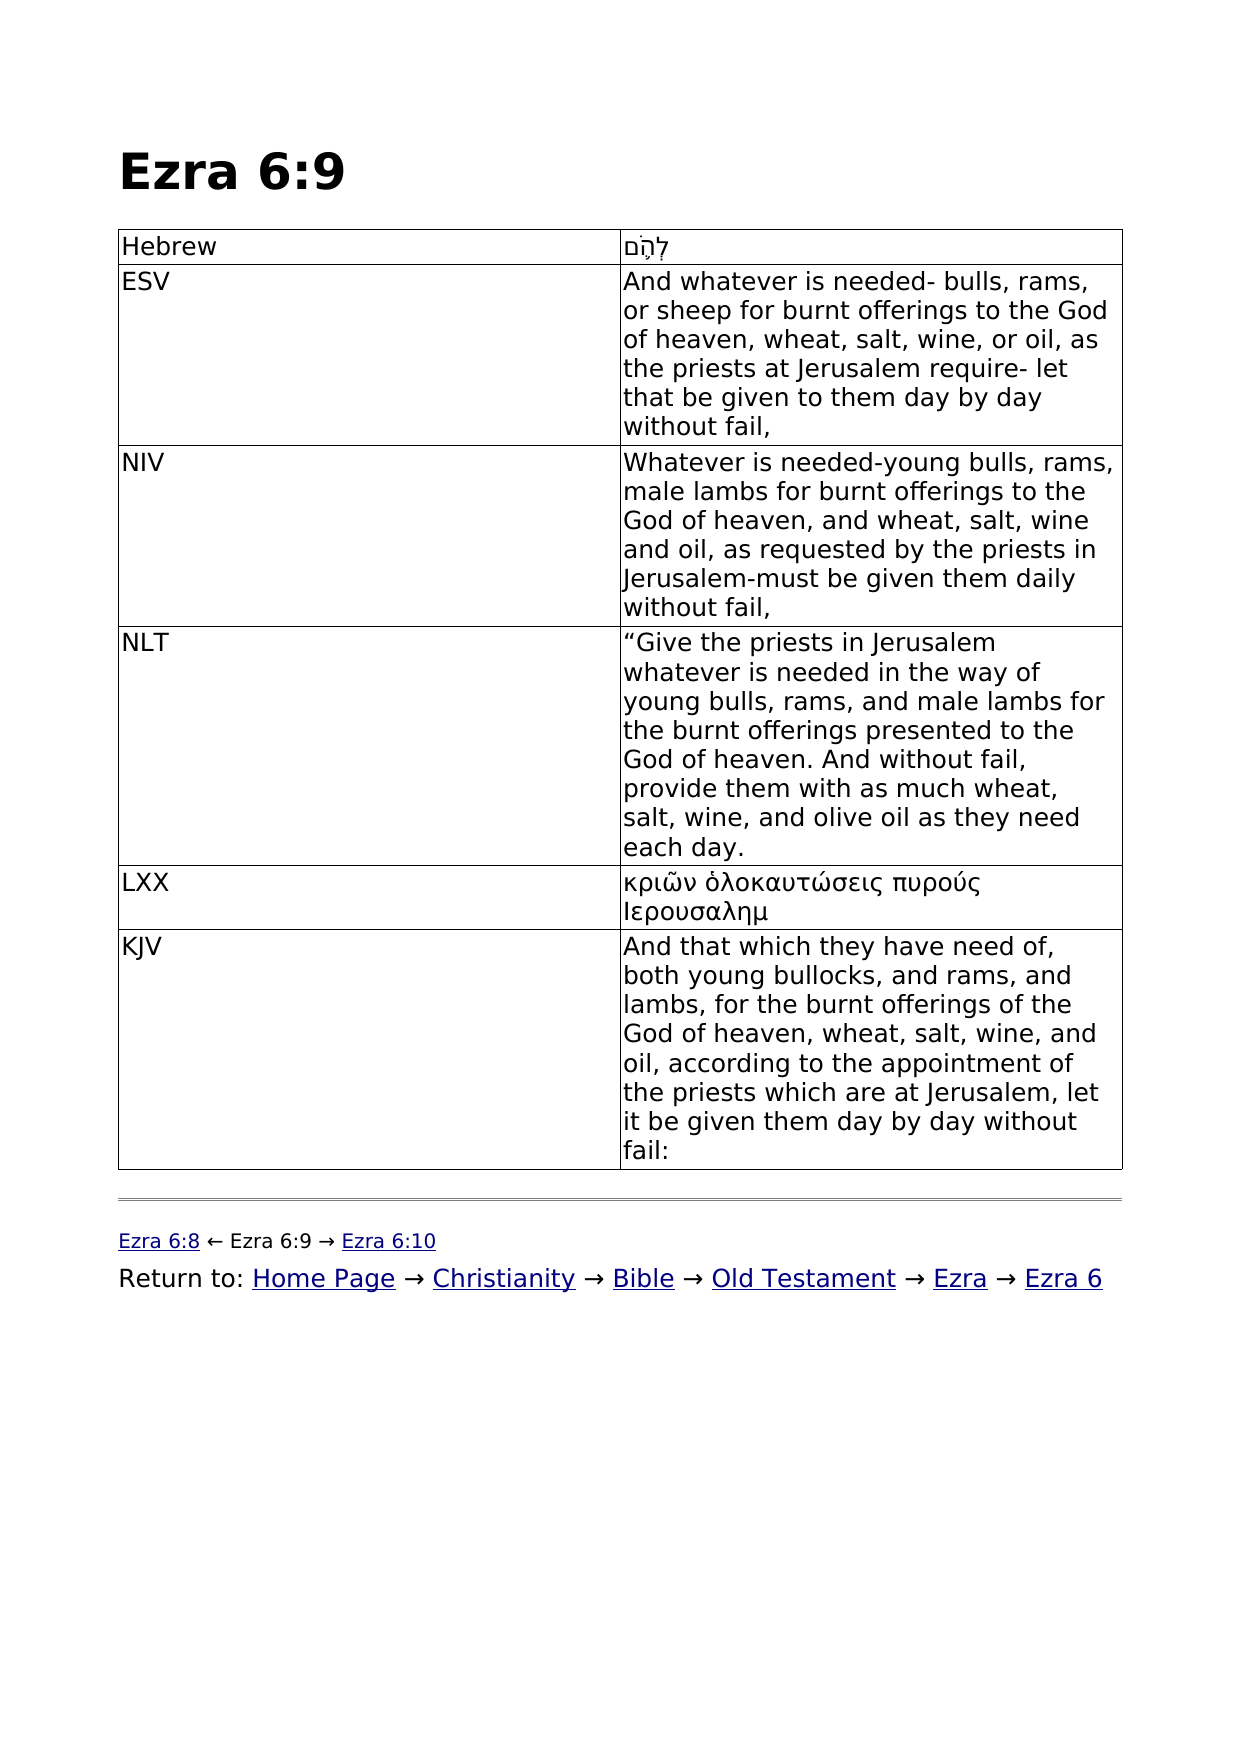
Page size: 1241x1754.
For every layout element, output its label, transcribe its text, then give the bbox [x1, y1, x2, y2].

text Return to: Home Page → Christianity → Bible → Old Testament → Ezra → Ezra 6 [118, 1264, 1122, 1293]
table_cell ESV [119, 265, 620, 445]
table_cell NLT [119, 627, 620, 865]
table_cell NIV [119, 446, 620, 626]
table_cell Whatever is needed-young bulls, rams, male lambs for burnt offerings to the God of heaven, and wheat, salt, wine and oil, as requested by the priests in Jerusalem-must be given them daily without fail, [621, 446, 1122, 626]
table_header לְהֹ֛ם [621, 230, 1122, 264]
table_cell “Give the priests in Jerusalem whatever is needed in the way of young bulls, rams, and male lambs for the burnt offerings presented to the God of heaven. And without fail, provide them with as much wheat, salt, wine, and olive oil as they need each day. [621, 627, 1122, 865]
table_cell LXX [119, 866, 620, 929]
table_header Hebrew [119, 230, 620, 264]
subtitle Ezra 6:9 [118, 143, 1122, 201]
table_cell κριῶν ὁλοκαυτώσεις πυρούς Ιερουσαλημ [621, 866, 1122, 929]
text Ezra 6:8 ← Ezra 6:9 → Ezra 6:10 [118, 1230, 1122, 1264]
table_cell And that which they have need of, both young bullocks, and rams, and lambs, for the burnt offerings of the God of heaven, wheat, salt, wine, and oil, according to the appointment of the priests which are at Jerusalem, let it be given them day by day without fail: [621, 930, 1122, 1168]
table_cell And whatever is needed- bulls, rams, or sheep for burnt offerings to the God of heaven, wheat, salt, wine, or oil, as the priests at Jerusalem require- let that be given to them day by day without fail, [621, 265, 1122, 445]
table_cell KJV [119, 930, 620, 1168]
